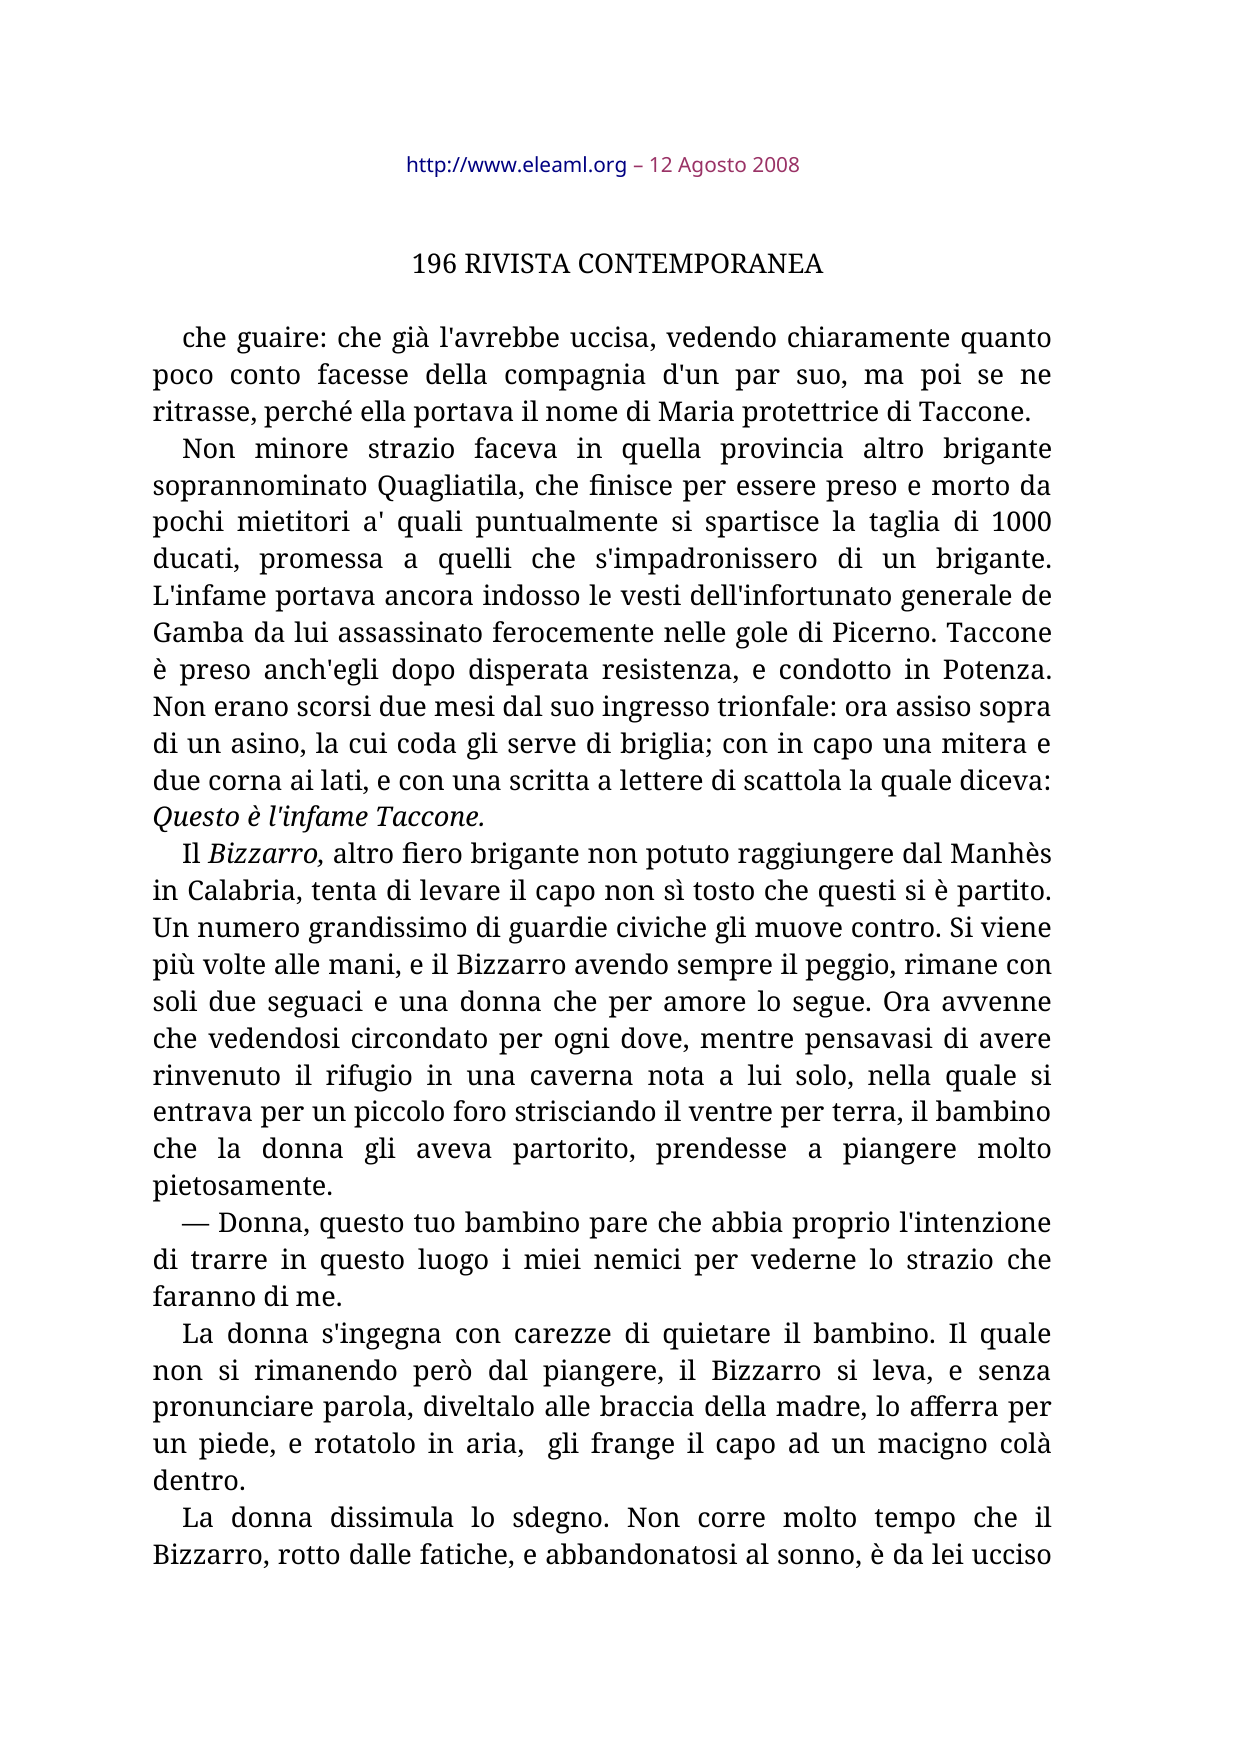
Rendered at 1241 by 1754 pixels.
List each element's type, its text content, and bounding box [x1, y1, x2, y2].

text che guaire: che già l'avrebbe uccisa, vedendo chiaramente quanto poco conto facesse della compagnia d'un par suo, ma poi se ne ritrasse, perché ella portava il nome di Maria protettrice di Taccone. [152, 318, 1053, 429]
text La donna dissimula lo sdegno. Non corre molto tempo che il Bizzarro, rotto dalle fatiche, e abbandonatosi al sonno, è da lei ucciso [152, 1498, 1053, 1572]
text Il Bizzarro, altro fiero brigante non potuto raggiungere dal Manhès in Calabria, tenta di levare il capo non sì tosto che questi si è partito. Un numero grandissimo di guardie civiche gli muove contro. Si viene più volte alle mani, e il Bizzarro avendo sempre il peggio, rimane con soli due seguaci e una donna che per amore lo segue. Ora avvenne che vedendosi circondato per ogni dove, mentre pensavasi di avere rinvenuto il rifugio in una caverna nota a lui solo, nella quale si entrava per un piccolo foro strisciando il ventre per terra, il bambino che la donna gli aveva partorito, prendesse a piangere molto pietosamente. [152, 835, 1053, 1203]
text Non minore strazio faceva in quella provincia altro brigante soprannominato Quagliatila, che finisce per essere preso e morto da pochi mietitori a' quali puntualmente si spartisce la taglia di 1000 ducati, promessa a quelli che s'impadronissero di un brigante. L'infame portava ancora indosso le vesti dell'infortunato generale de Gamba da lui assassinato ferocemente nelle gole di Picerno. Taccone è preso anch'egli dopo disperata resistenza, e condotto in Potenza. Non erano scorsi due mesi dal suo ingresso trionfale: ora assiso sopra di un asino, la cui coda gli serve di briglia; con in capo una mitera e due corna ai lati, e con una scritta a lettere di scattola la quale diceva: Questo è l'infame Taccone. [152, 429, 1053, 835]
text ― Donna, questo tuo bambino pare che abbia proprio l'intenzione di trarre in questo luogo i miei nemici per vederne lo strazio che faranno di me. [152, 1203, 1053, 1314]
text La donna s'ingegna con carezze di quietare il bambino. Il quale non si rimanendo però dal piangere, il Bizzarro si leva, e senza pronunciare parola, diveltalo alle braccia della madre, lo afferra per un piede, e rotatolo in aria, gli frange il capo ad un macigno colà dentro. [152, 1314, 1053, 1498]
text 196 RIVISTA CONTEMPORANEA [152, 245, 1053, 282]
